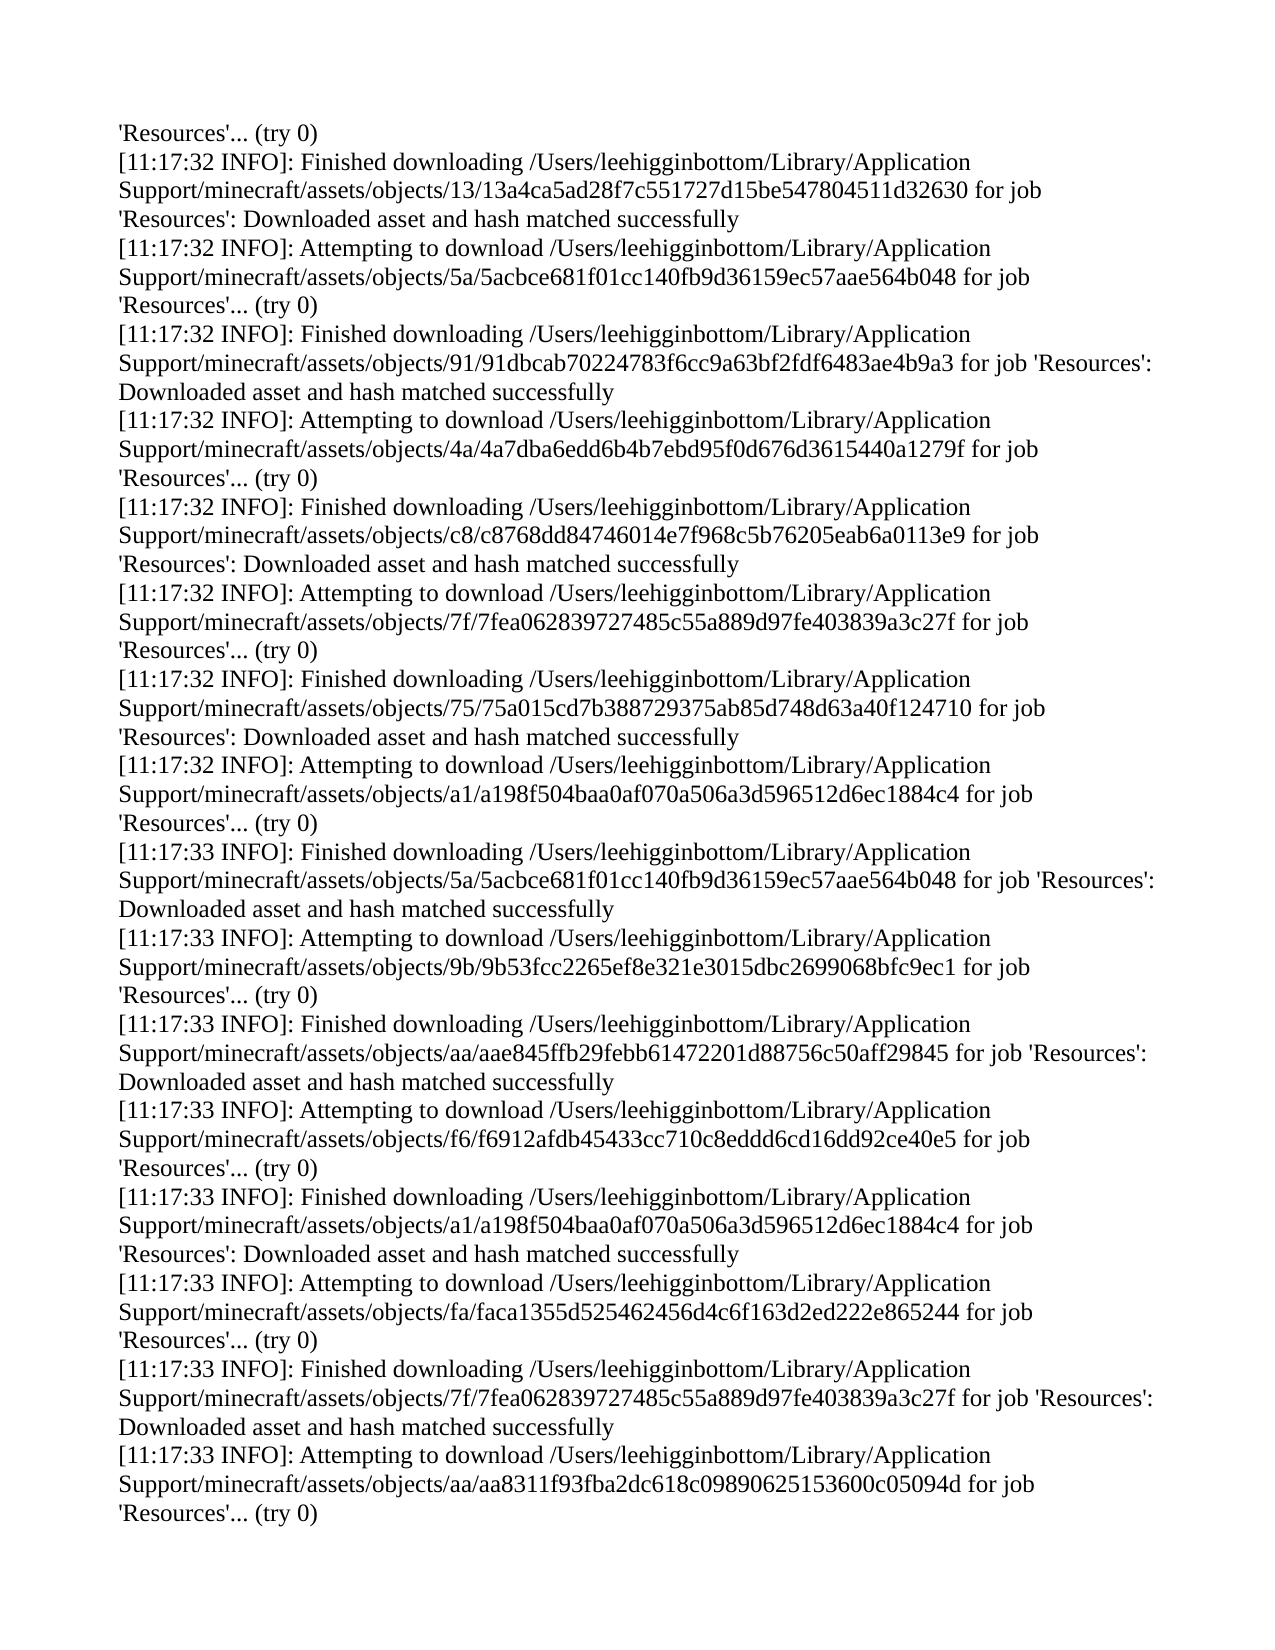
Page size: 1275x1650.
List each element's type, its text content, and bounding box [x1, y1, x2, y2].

text [11:17:32 INFO]: Attempting to download /Users/leehigginbottom/Library/Application Support/minecraft/assets/objects/4a/4a7dba6edd6b4b7ebd95f0d676d3615440a1279f for job 'Resources'... (try 0) [118, 406, 1157, 492]
text [11:17:32 INFO]: Finished downloading /Users/leehigginbottom/Library/Application Support/minecraft/assets/objects/13/13a4ca5ad28f7c551727d15be547804511d32630 for job 'Resources': Downloaded asset and hash matched successfully [118, 147, 1157, 233]
text [11:17:33 INFO]: Finished downloading /Users/leehigginbottom/Library/Application Support/minecraft/assets/objects/a1/a198f504baa0af070a506a3d596512d6ec1884c4 for job 'Resources': Downloaded asset and hash matched successfully [118, 1182, 1157, 1268]
text [11:17:32 INFO]: Finished downloading /Users/leehigginbottom/Library/Application Support/minecraft/assets/objects/91/91dbcab70224783f6cc9a63bf2fdf6483ae4b9a3 for job 'Resources': Downloaded asset and hash matched successfully [118, 319, 1157, 406]
text [11:17:32 INFO]: Finished downloading /Users/leehigginbottom/Library/Application Support/minecraft/assets/objects/c8/c8768dd84746014e7f968c5b76205eab6a0113e9 for job 'Resources': Downloaded asset and hash matched successfully [118, 492, 1157, 578]
text [11:17:33 INFO]: Attempting to download /Users/leehigginbottom/Library/Application Support/minecraft/assets/objects/aa/aa8311f93fba2dc618c09890625153600c05094d for job 'Resources'... (try 0) [118, 1441, 1157, 1527]
text [11:17:33 INFO]: Attempting to download /Users/leehigginbottom/Library/Application Support/minecraft/assets/objects/9b/9b53fcc2265ef8e321e3015dbc2699068bfc9ec1 for job 'Resources'... (try 0) [118, 923, 1157, 1009]
text [11:17:33 INFO]: Finished downloading /Users/leehigginbottom/Library/Application Support/minecraft/assets/objects/7f/7fea062839727485c55a889d97fe403839a3c27f for job 'Resources': Downloaded asset and hash matched successfully [118, 1354, 1157, 1441]
text [11:17:33 INFO]: Finished downloading /Users/leehigginbottom/Library/Application Support/minecraft/assets/objects/aa/aae845ffb29febb61472201d88756c50aff29845 for job 'Resources': Downloaded asset and hash matched successfully [118, 1009, 1157, 1096]
text [11:17:33 INFO]: Attempting to download /Users/leehigginbottom/Library/Application Support/minecraft/assets/objects/f6/f6912afdb45433cc710c8eddd6cd16dd92ce40e5 for job 'Resources'... (try 0) [118, 1096, 1157, 1182]
text [11:17:33 INFO]: Finished downloading /Users/leehigginbottom/Library/Application Support/minecraft/assets/objects/5a/5acbce681f01cc140fb9d36159ec57aae564b048 for job 'Resources': Downloaded asset and hash matched successfully [118, 837, 1157, 923]
text [11:17:32 INFO]: Attempting to download /Users/leehigginbottom/Library/Application Support/minecraft/assets/objects/a1/a198f504baa0af070a506a3d596512d6ec1884c4 for job 'Resources'... (try 0) [118, 751, 1157, 837]
text [11:17:32 INFO]: Attempting to download /Users/leehigginbottom/Library/Application Support/minecraft/assets/objects/5a/5acbce681f01cc140fb9d36159ec57aae564b048 for job 'Resources'... (try 0) [118, 233, 1157, 319]
text [11:17:32 INFO]: Attempting to download /Users/leehigginbottom/Library/Application Support/minecraft/assets/objects/7f/7fea062839727485c55a889d97fe403839a3c27f for job 'Resources'... (try 0) [118, 578, 1157, 664]
text 'Resources'... (try 0) [118, 118, 1157, 147]
text [11:17:32 INFO]: Finished downloading /Users/leehigginbottom/Library/Application Support/minecraft/assets/objects/75/75a015cd7b388729375ab85d748d63a40f124710 for job 'Resources': Downloaded asset and hash matched successfully [118, 664, 1157, 751]
text [11:17:33 INFO]: Attempting to download /Users/leehigginbottom/Library/Application Support/minecraft/assets/objects/fa/faca1355d525462456d4c6f163d2ed222e865244 for job 'Resources'... (try 0) [118, 1268, 1157, 1354]
